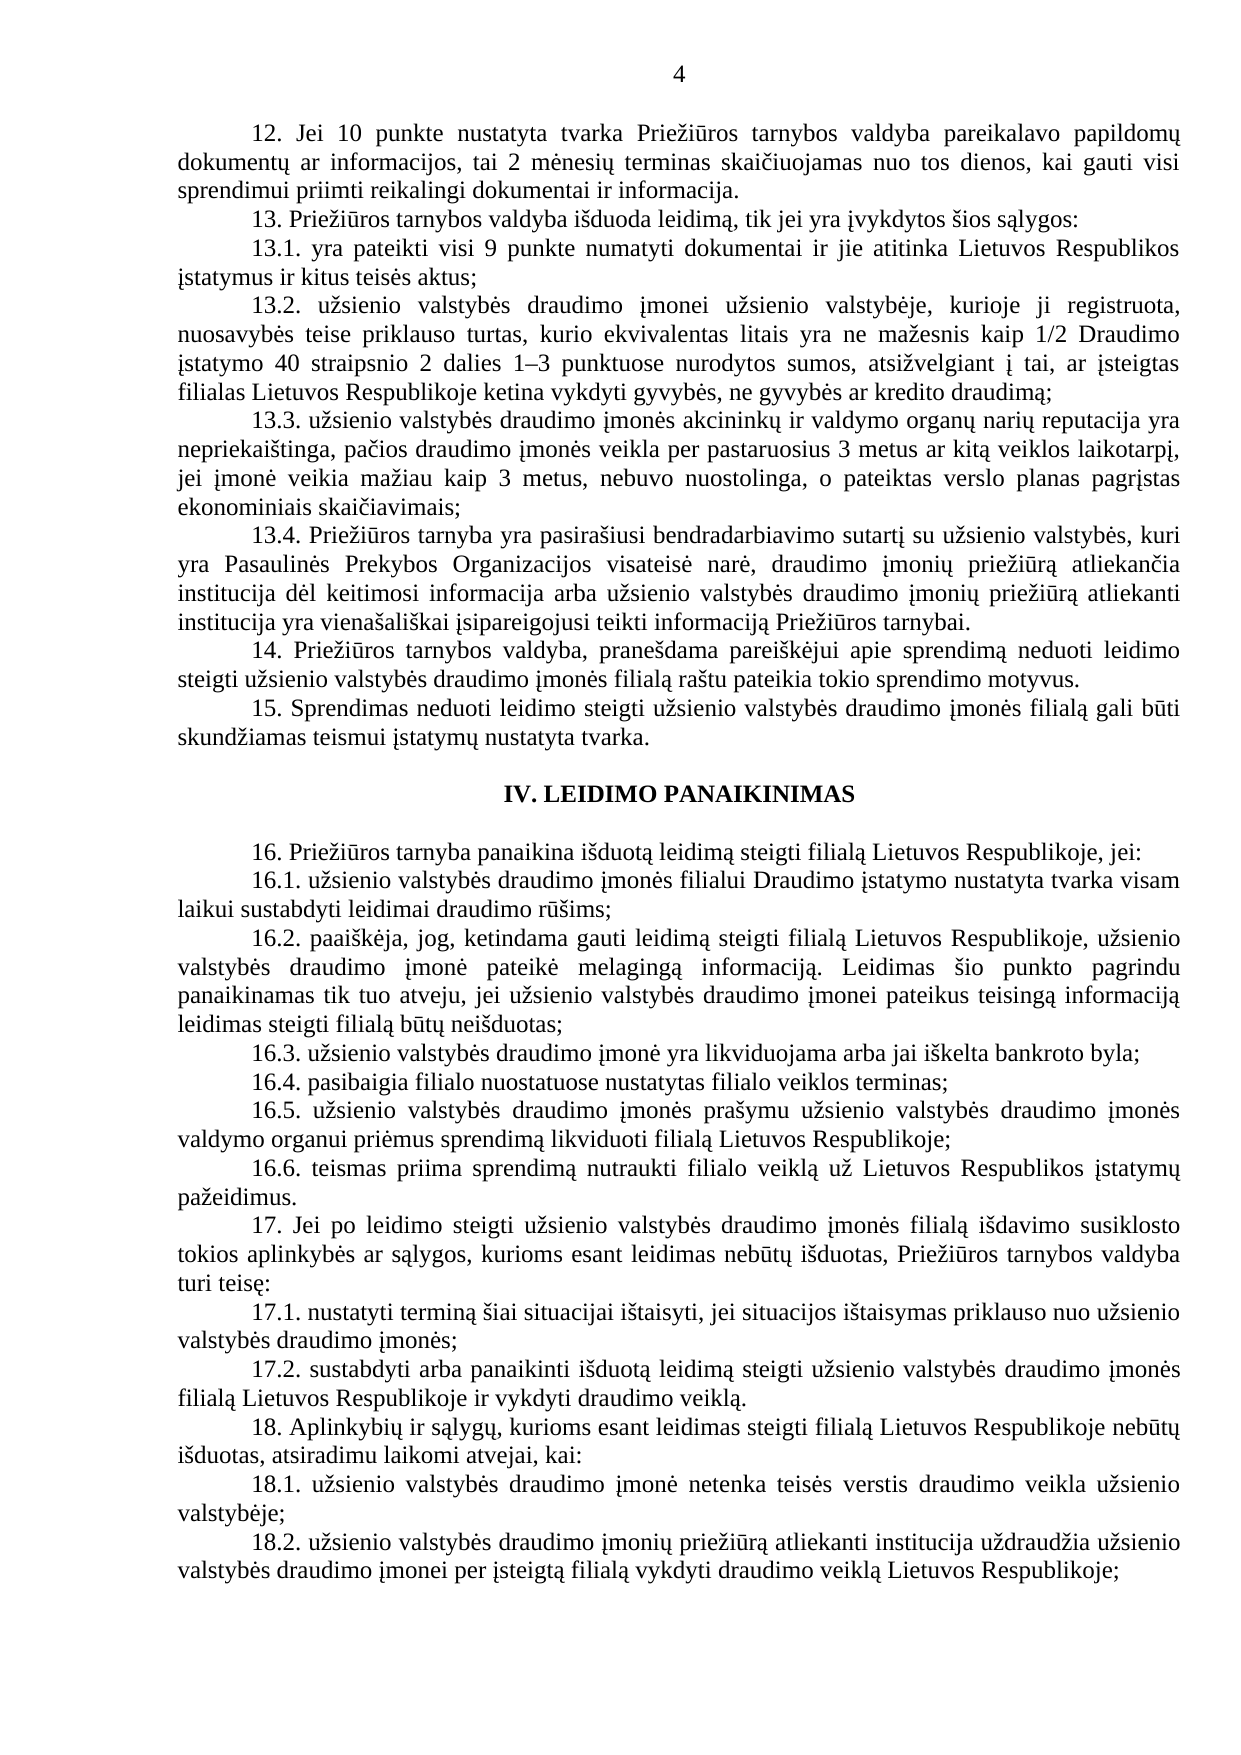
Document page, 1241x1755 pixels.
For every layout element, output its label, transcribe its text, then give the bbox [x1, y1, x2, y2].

text 13.4. Priežiūros tarnyba yra pasirašiusi bendradarbiavimo sutartį su užsienio valstybės, kuri yra Pasaulinės Prekybos Organizacijos visateisė narė, draudimo įmonių priežiūrą atliekančia institucija dėl keitimosi informacija arba užsienio valstybės draudimo įmonių priežiūrą atliekanti institucija yra vienašališkai įsipareigojusi teikti informaciją Priežiūros tarnybai. [177, 521, 1181, 636]
text 15. Sprendimas neduoti leidimo steigti užsienio valstybės draudimo įmonės filialą gali būti skundžiamas teismui įstatymų nustatyta tvarka. [177, 693, 1181, 751]
text 17.1. nustatyti terminą šiai situacijai ištaisyti, jei situacijos ištaisymas priklauso nuo užsienio valstybės draudimo įmonės; [177, 1297, 1181, 1354]
text 16.5. užsienio valstybės draudimo įmonės prašymu užsienio valstybės draudimo įmonės valdymo organui priėmus sprendimą likviduoti filialą Lietuvos Respublikoje; [177, 1096, 1181, 1153]
text 16.4. pasibaigia filialo nuostatuose nustatytas filialo veiklos terminas; [177, 1067, 1181, 1096]
text 18. Aplinkybių ir sąlygų, kurioms esant leidimas steigti filialą Lietuvos Respublikoje nebūtų išduotas, atsiradimu laikomi atvejai, kai: [177, 1412, 1181, 1469]
text 13. Priežiūros tarnybos valdyba išduoda leidimą, tik jei yra įvykdytos šios sąlygos: [177, 204, 1181, 233]
text 13.2. užsienio valstybės draudimo įmonei užsienio valstybėje, kurioje ji registruota, nuosavybės teise priklauso turtas, kurio ekvivalentas litais yra ne mažesnis kaip 1/2 Draudimo įstatymo 40 straipsnio 2 dalies 1–3 punktuose nurodytos sumos, atsižvelgiant į tai, ar įsteigtas filialas Lietuvos Respublikoje ketina vykdyti gyvybės, ne gyvybės ar kredito draudimą; [177, 291, 1181, 406]
text 14. Priežiūros tarnybos valdyba, pranešdama pareiškėjui apie sprendimą neduoti leidimo steigti užsienio valstybės draudimo įmonės filialą raštu pateikia tokio sprendimo motyvus. [177, 636, 1181, 693]
text IV. LEIDIMO PANAIKINIMAS [177, 779, 1181, 808]
text 16.2. paaiškėja, jog, ketindama gauti leidimą steigti filialą Lietuvos Respublikoje, užsienio valstybės draudimo įmonė pateikė melagingą informaciją. Leidimas šio punkto pagrindu panaikinamas tik tuo atveju, jei užsienio valstybės draudimo įmonei pateikus teisingą informaciją leidimas steigti filialą būtų neišduotas; [177, 923, 1181, 1038]
text 16. Priežiūros tarnyba panaikina išduotą leidimą steigti filialą Lietuvos Respublikoje, jei: [177, 837, 1181, 866]
text 17.2. sustabdyti arba panaikinti išduotą leidimą steigti užsienio valstybės draudimo įmonės filialą Lietuvos Respublikoje ir vykdyti draudimo veiklą. [177, 1354, 1181, 1412]
text 18.1. užsienio valstybės draudimo įmonė netenka teisės verstis draudimo veikla užsienio valstybėje; [177, 1469, 1181, 1527]
text 16.1. užsienio valstybės draudimo įmonės filialui Draudimo įstatymo nustatyta tvarka visam laikui sustabdyti leidimai draudimo rūšims; [177, 866, 1181, 923]
text 13.1. yra pateikti visi 9 punkte numatyti dokumentai ir jie atitinka Lietuvos Respublikos įstatymus ir kitus teisės aktus; [177, 233, 1181, 291]
text 16.3. užsienio valstybės draudimo įmonė yra likviduojama arba jai iškelta bankroto byla; [177, 1038, 1181, 1067]
text 12. Jei 10 punkte nustatyta tvarka Priežiūros tarnybos valdyba pareikalavo papildomų dokumentų ar informacijos, tai 2 mėnesių terminas skaičiuojamas nuo tos dienos, kai gauti visi sprendimui priimti reikalingi dokumentai ir informacija. [177, 118, 1181, 204]
text 13.3. užsienio valstybės draudimo įmonės akcininkų ir valdymo organų narių reputacija yra nepriekaištinga, pačios draudimo įmonės veikla per pastaruosius 3 metus ar kitą veiklos laikotarpį, jei įmonė veikia mažiau kaip 3 metus, nebuvo nuostolinga, o pateiktas verslo planas pagrįstas ekonominiais skaičiavimais; [177, 406, 1181, 521]
text 16.6. teismas priima sprendimą nutraukti filialo veiklą už Lietuvos Respublikos įstatymų pažeidimus. [177, 1153, 1181, 1211]
text 17. Jei po leidimo steigti užsienio valstybės draudimo įmonės filialą išdavimo susiklosto tokios aplinkybės ar sąlygos, kurioms esant leidimas nebūtų išduotas, Priežiūros tarnybos valdyba turi teisę: [177, 1211, 1181, 1297]
text 18.2. užsienio valstybės draudimo įmonių priežiūrą atliekanti institucija uždraudžia užsienio valstybės draudimo įmonei per įsteigtą filialą vykdyti draudimo veiklą Lietuvos Respublikoje; [177, 1527, 1181, 1584]
